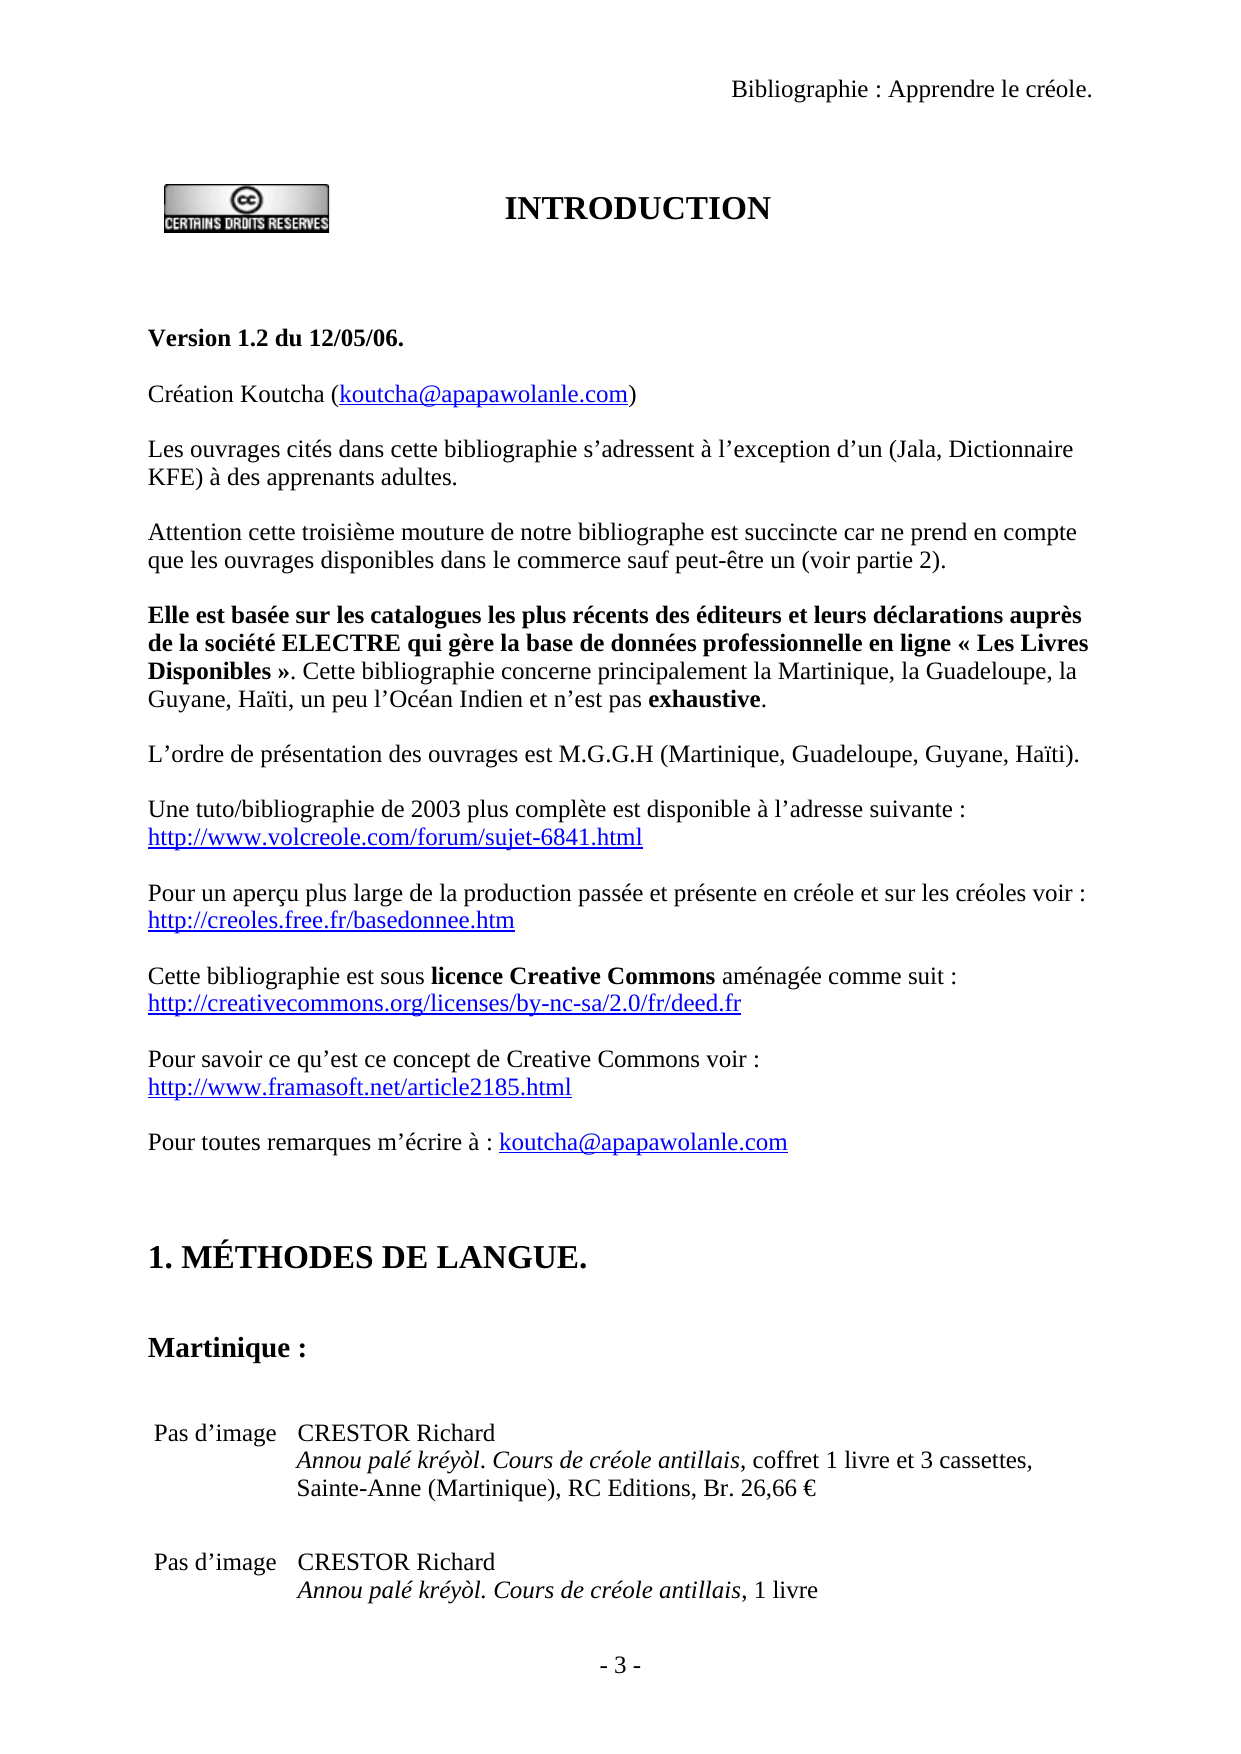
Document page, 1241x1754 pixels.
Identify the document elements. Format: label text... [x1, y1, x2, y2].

text Attention cette troisième mouture de notre bibliographe est succincte car ne prend en compte que les ouvrages disponibles dans le commerce sauf peut-être un (voir partie 2). [148, 518, 1092, 574]
text Création Koutcha (koutcha@apapawolanle.com) [148, 380, 1092, 408]
text Elle est basée sur les catalogues les plus récents des éditeurs et leurs déclarations auprès de la société ELECTRE qui gère la base de données professionnelle en ligne « Les Livres Disponibles ». Cette bibliographie concerne principalement la Martinique, la Guadeloupe, la Guyane, Haïti, un peu l’Océan Indien et n’est pas exhaustive. [148, 602, 1092, 712]
table_header [140, 175, 349, 241]
picture [164, 184, 330, 233]
text KFE) à des apprenants adultes. [148, 463, 1092, 491]
text Version 1.2 du 12/05/06. [148, 324, 1092, 352]
text http://creativecommons.org/licenses/by-nc-sa/2.0/fr/deed.fr [148, 989, 1092, 1017]
text Pour un aperçu plus large de la production passée et présente en créole et sur les créoles voir : http://creoles.free.fr/basedonnee.htm [148, 879, 1092, 934]
text Cette bibliographie est sous licence Creative Commons aménagée comme suit : [148, 962, 1092, 989]
table_header CRESTOR Richard Annou palé kréyòl. Cours de créole antillais, 1 livre [290, 1548, 1100, 1606]
text http://www.framasoft.net/article2185.html [148, 1073, 1092, 1100]
table_header INTRODUCTION [350, 175, 1100, 241]
text Pour savoir ce qu’est ce concept de Creative Commons voir : [148, 1045, 1092, 1073]
table_header Pas d’image [140, 1548, 290, 1606]
text Martinique : [148, 1331, 1092, 1363]
text Pour toutes remarques m’écrire à : koutcha@apapawolanle.com [148, 1128, 1092, 1156]
table_header Pas d’image [140, 1419, 290, 1521]
text Une tuto/bibliographie de 2003 plus complète est disponible à l’adresse suivante : http://www.volcreole.com/forum/sujet-6841.html [148, 796, 1092, 851]
text L’ordre de présentation des ouvrages est M.G.G.H (Martinique, Guadeloupe, Guyane, Haïti). [148, 740, 1092, 768]
text 1. MÉTHODES DE LANGUE. [148, 1239, 1092, 1276]
text Les ouvrages cités dans cette bibliographie s’adressent à l’exception d’un (Jala, Dictionnaire [148, 435, 1092, 463]
table_header CRESTOR Richard Annou palé kréyòl. Cours de créole antillais, coffret 1 livre et 3 cassettes, Sainte-Anne (Martinique), RC Editions, Br. 26,66 € [290, 1419, 1100, 1521]
